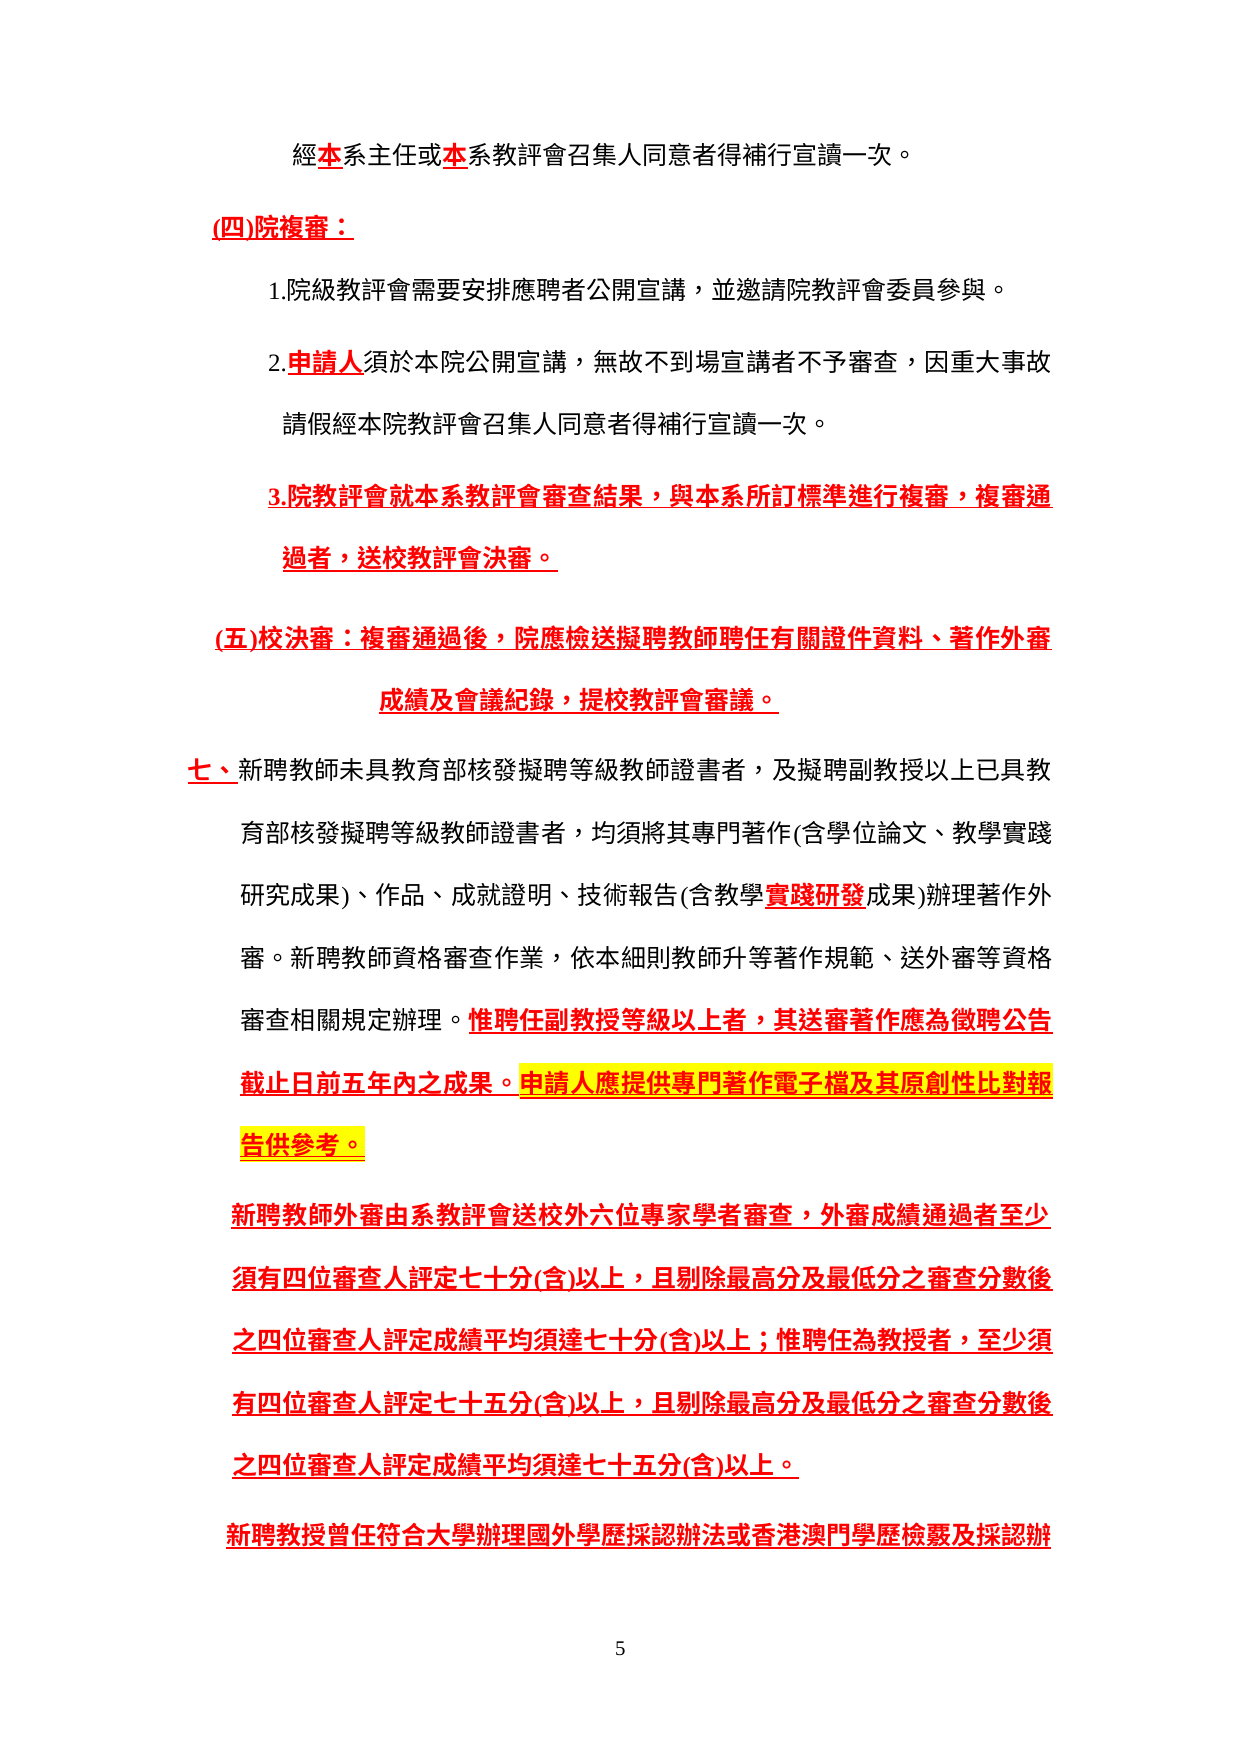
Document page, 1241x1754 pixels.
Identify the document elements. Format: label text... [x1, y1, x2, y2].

text 過者，送校教評會決審。 [268, 508, 1053, 578]
text (五)校決審：複審通過後，院應檢送擬聘教師聘任有關證件資料、著作外審成績及會議紀錄，提校教評會審議。 [187, 595, 1053, 720]
text 1.院級教評會需要安排應聘者公開宣講，並邀請院教評會委員參與。 [268, 247, 1053, 309]
text 3.院教評會就本系教評會審查結果，與本系所訂標準進行複審，複審通 [268, 453, 1053, 507]
text 經本系主任或本系教評會召集人同意者得補行宣讀一次。 [187, 112, 1053, 175]
text 新聘教師外審由系教評會送校外六位專家學者審查，外審成績通過者至少須有四位審查人評定七十分(含)以上，且剔除最高分及最低分之審查分數後之四位審查人評定成績平均須達七十分(含)以上；惟聘任為教授者，至少須有四位審查人評定七十五分(含)以上，且剔除最高分及最低分之審查分數後之四位審查人評定成績平均須達七十五分(含)以上。 [223, 1172, 1053, 1485]
text 七、新聘教師未具教育部核發擬聘等級教師證書者，及擬聘副教授以上已具教育部核發擬聘等級教師證書者，均須將其專門著作(含學位論文、教學實踐研究成果)、作品、成就證明、技術報告(含教學實踐研發成果)辦理著作外審。新聘教師資格審查作業，依本細則教師升等著作規範、送外審等資格審查相關規定辦理。惟聘任副教授等級以上者，其送審著作應為徵聘公告截止日前五年內之成果。申請人應提供專門著作電子檔及其原創性比對報告供參考。 [187, 727, 1053, 1165]
text 2.申請人須於本院公開宣講，無故不到場宣講者不予審查，因重大事故請假經本院教評會召集人同意者得補行宣讀一次。 [268, 318, 1053, 443]
text (四)院複審： [187, 184, 1053, 247]
text 新聘教授曾任符合大學辦理國外學歷採認辦法或香港澳門學歷檢覈及採認辦 [213, 1492, 1053, 1555]
